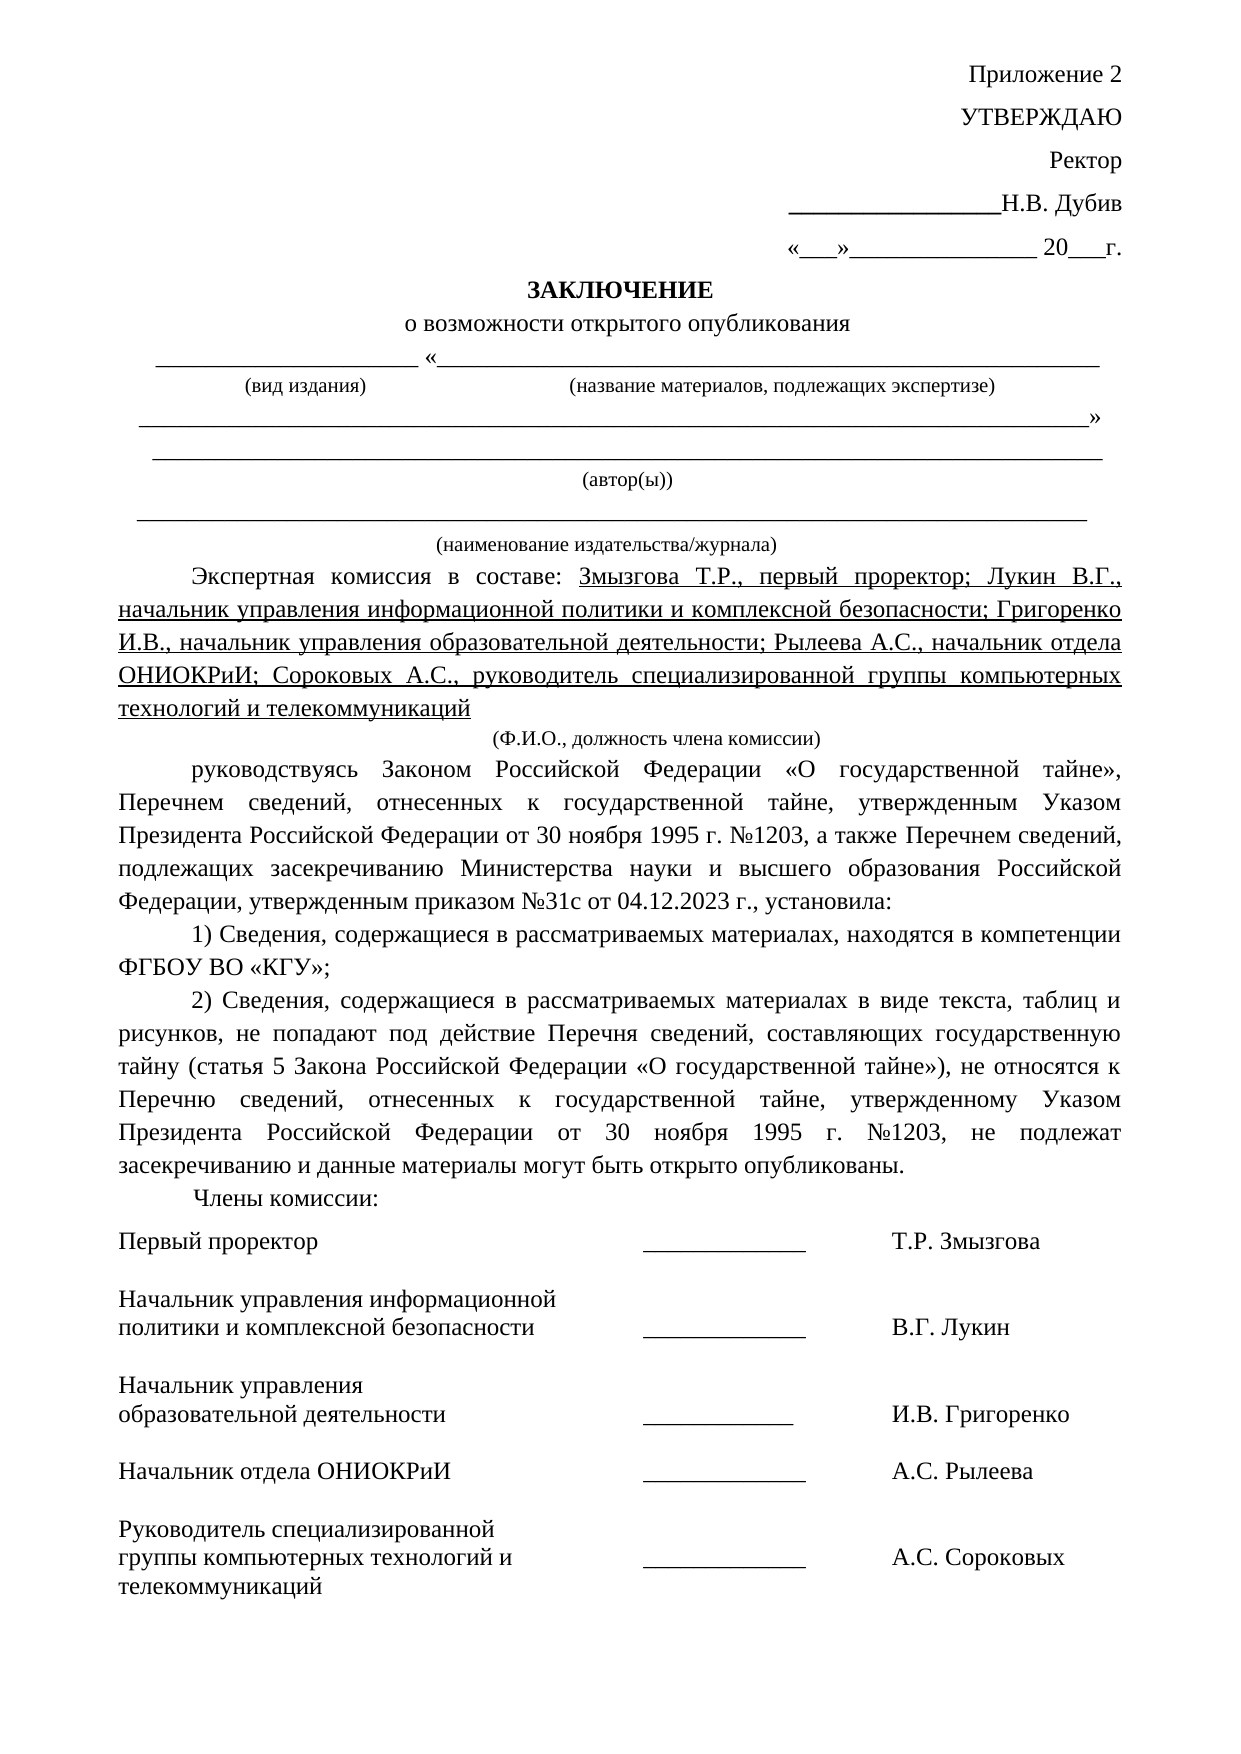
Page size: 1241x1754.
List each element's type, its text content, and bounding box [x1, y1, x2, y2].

text УТВЕРЖДАЮ [118, 102, 1122, 131]
text 2) Сведения, содержащиеся в рассматриваемых материалах в виде текста, таблиц и рисунков, не попадают под действие Перечня сведений, составляющих государственную тайну (статья 5 Закона Российской Федерации «О государственной тайне»), не относятся к Перечню сведений, отнесенных к государственной тайне, утвержденному Указом Президента Российской Федерации от 30 ноября 1995 г. №1203, не подлежат засекречиванию и данные материалы могут быть открыто опубликованы. [118, 985, 1122, 1179]
text 1) Сведения, содержащиеся в рассматриваемых материалах, находятся в компетенции ФГБОУ ВО «КГУ»; [118, 919, 1122, 981]
text о возможности открытого опубликования [118, 308, 1122, 336]
text _________________Н.В. Дубив [118, 188, 1122, 217]
table_cell _____________ [643, 1284, 892, 1341]
table_cell _____________ [643, 1514, 892, 1600]
table_cell А.С. Сороковых [892, 1514, 1123, 1600]
text ОНИОКРиИ; Сороковых А.С., руководитель специализированной группы компьютерных [118, 653, 1122, 685]
text ____________________________________________________________________________ [118, 495, 1122, 524]
table_header _____________ [643, 1226, 892, 1284]
text _____________________ «_____________________________________________________ (вид издания) (название материалов, подлежащих экспертизе) ____________________________________________________________________________» [118, 341, 1122, 430]
text Члены комиссии: [120, 1183, 1122, 1212]
table_header Первый проректор [118, 1226, 643, 1284]
table_cell И.В. Григоренко [892, 1341, 1123, 1427]
table_cell Начальник управления образовательной деятельности [118, 1341, 643, 1427]
table_cell Руководитель специализированной группы компьютерных технологий и телекоммуникаций [118, 1514, 643, 1600]
text Приложение 2 [118, 59, 1122, 88]
text ЗАКЛЮЧЕНИЕ [118, 275, 1122, 303]
table_header Т.Р. Змызгова [892, 1226, 1123, 1284]
table_cell Начальник отдела ОНИОКРиИ [118, 1428, 643, 1514]
table_cell Начальник управления информационной политики и комплексной безопасности [118, 1284, 643, 1341]
table_cell _____________ [643, 1428, 892, 1514]
text (автор(ы)) [118, 467, 1122, 491]
text И.В., начальник управления образовательной деятельности; Рылеева А.С., начальник отдела [118, 621, 1122, 652]
text ____________________________________________________________________________ [118, 434, 1122, 463]
text «___»_______________ 20___г. [118, 232, 1122, 260]
text (наименование издательства/журнала) [118, 528, 1122, 557]
table_cell ____________ [643, 1341, 892, 1427]
table_cell [643, 1600, 892, 1657]
table_cell А.С. Рылеева [892, 1428, 1123, 1514]
table_cell [118, 1600, 643, 1657]
text (Ф.И.О., должность члена комиссии) [118, 726, 1122, 750]
table_cell [892, 1600, 1123, 1657]
text руководствуясь Законом Российской Федерации «О государственной тайне», Перечнем сведений, отнесенных к государственной тайне, утвержденным Указом Президента Российской Федерации от 30 ноября 1995 г. №1203, а также Перечнем сведений, подлежащих засекречиванию Министерства науки и высшего образования Российской Федерации, утвержденным приказом №31с от 04.12.2023 г., установила: [118, 754, 1122, 914]
text Экспертная комиссия в составе: Змызгова Т.Р., первый проректор; Лукин В.Г., начальник управления информационной политики и комплексной безопасности; Григоренко [118, 561, 1122, 619]
text технологий и телекоммуникаций [118, 687, 1122, 722]
text Ректор [118, 145, 1122, 174]
table_cell В.Г. Лукин [892, 1284, 1123, 1341]
